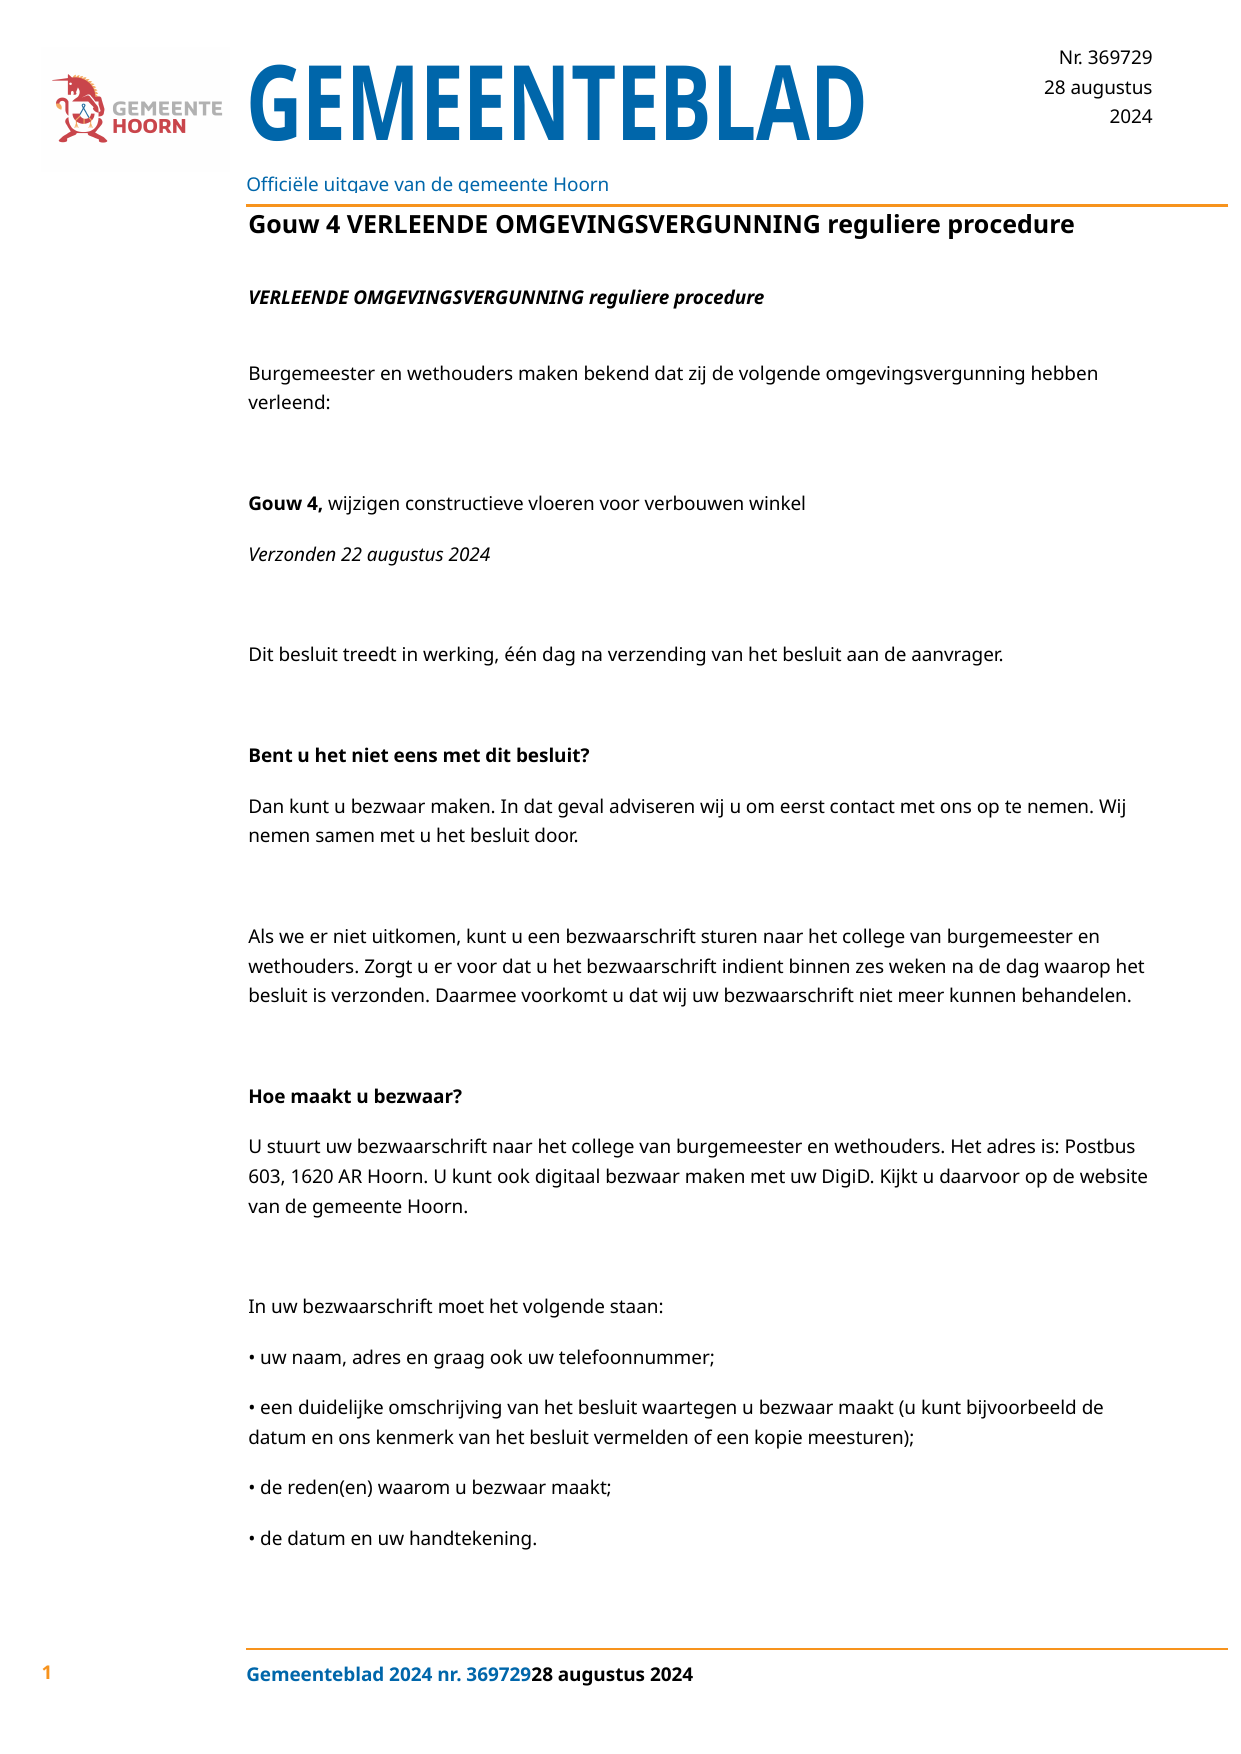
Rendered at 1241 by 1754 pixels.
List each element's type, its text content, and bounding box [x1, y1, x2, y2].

text Bent u het niet eens met dit besluit? [248, 742, 1152, 768]
picture [41, 47, 231, 172]
text Gouw 4, wijzigen constructieve vloeren voor verbouwen winkel [248, 490, 1152, 516]
text Gouw 4 VERLEENDE OMGEVINGSVERGUNNING reguliere procedure [248, 207, 1152, 241]
text In uw bezwaarschrift moet het volgende staan: [248, 1294, 1152, 1319]
text Dan kunt u bezwaar maken. In dat geval adviseren wij u om eerst contact met ons op te nemen. Wij nemen samen met u het besluit door. [248, 793, 1152, 848]
text VERLEENDE OMGEVINGSVERGUNNING reguliere procedure [248, 284, 1152, 309]
text • een duidelijke omschrijving van het besluit waartegen u bezwaar maakt (u kunt bijvoorbeeld de datum en ons kenmerk van het besluit vermelden of een kopie meesturen); [248, 1394, 1152, 1450]
text Dit besluit treedt in werking, één dag na verzending van het besluit aan de aanvrager. [248, 642, 1152, 667]
text Verzonden 22 augustus 2024 [248, 541, 1152, 567]
text • de reden(en) waarom u bezwaar maakt; [248, 1474, 1152, 1500]
text • de datum en uw handtekening. [248, 1525, 1152, 1551]
text U stuurt uw bezwaarschrift naar het college van burgemeester en wethouders. Het adres is: Postbus 603, 1620 AR Hoorn. U kunt ook digitaal bezwaar maken met uw DigiD. Kijkt u daarvoor op de website van de gemeente Hoorn. [248, 1134, 1152, 1219]
text Als we er niet uitkomen, kunt u een bezwaarschrift sturen naar het college van burgemeester en wethouders. Zorgt u er voor dat u het bezwaarschrift indient binnen zes weken na de dag waarop het besluit is verzonden. Daarmee voorkomt u dat wij uw bezwaarschrift niet meer kunnen behandelen. [248, 923, 1152, 1008]
text Burgemeester en wethouders maken bekend dat zij de volgende omgevingsvergunning hebben verleend: [248, 360, 1152, 415]
text • uw naam, adres en graag ook uw telefoonnummer; [248, 1344, 1152, 1370]
text Hoe maakt u bezwaar? [248, 1083, 1152, 1109]
